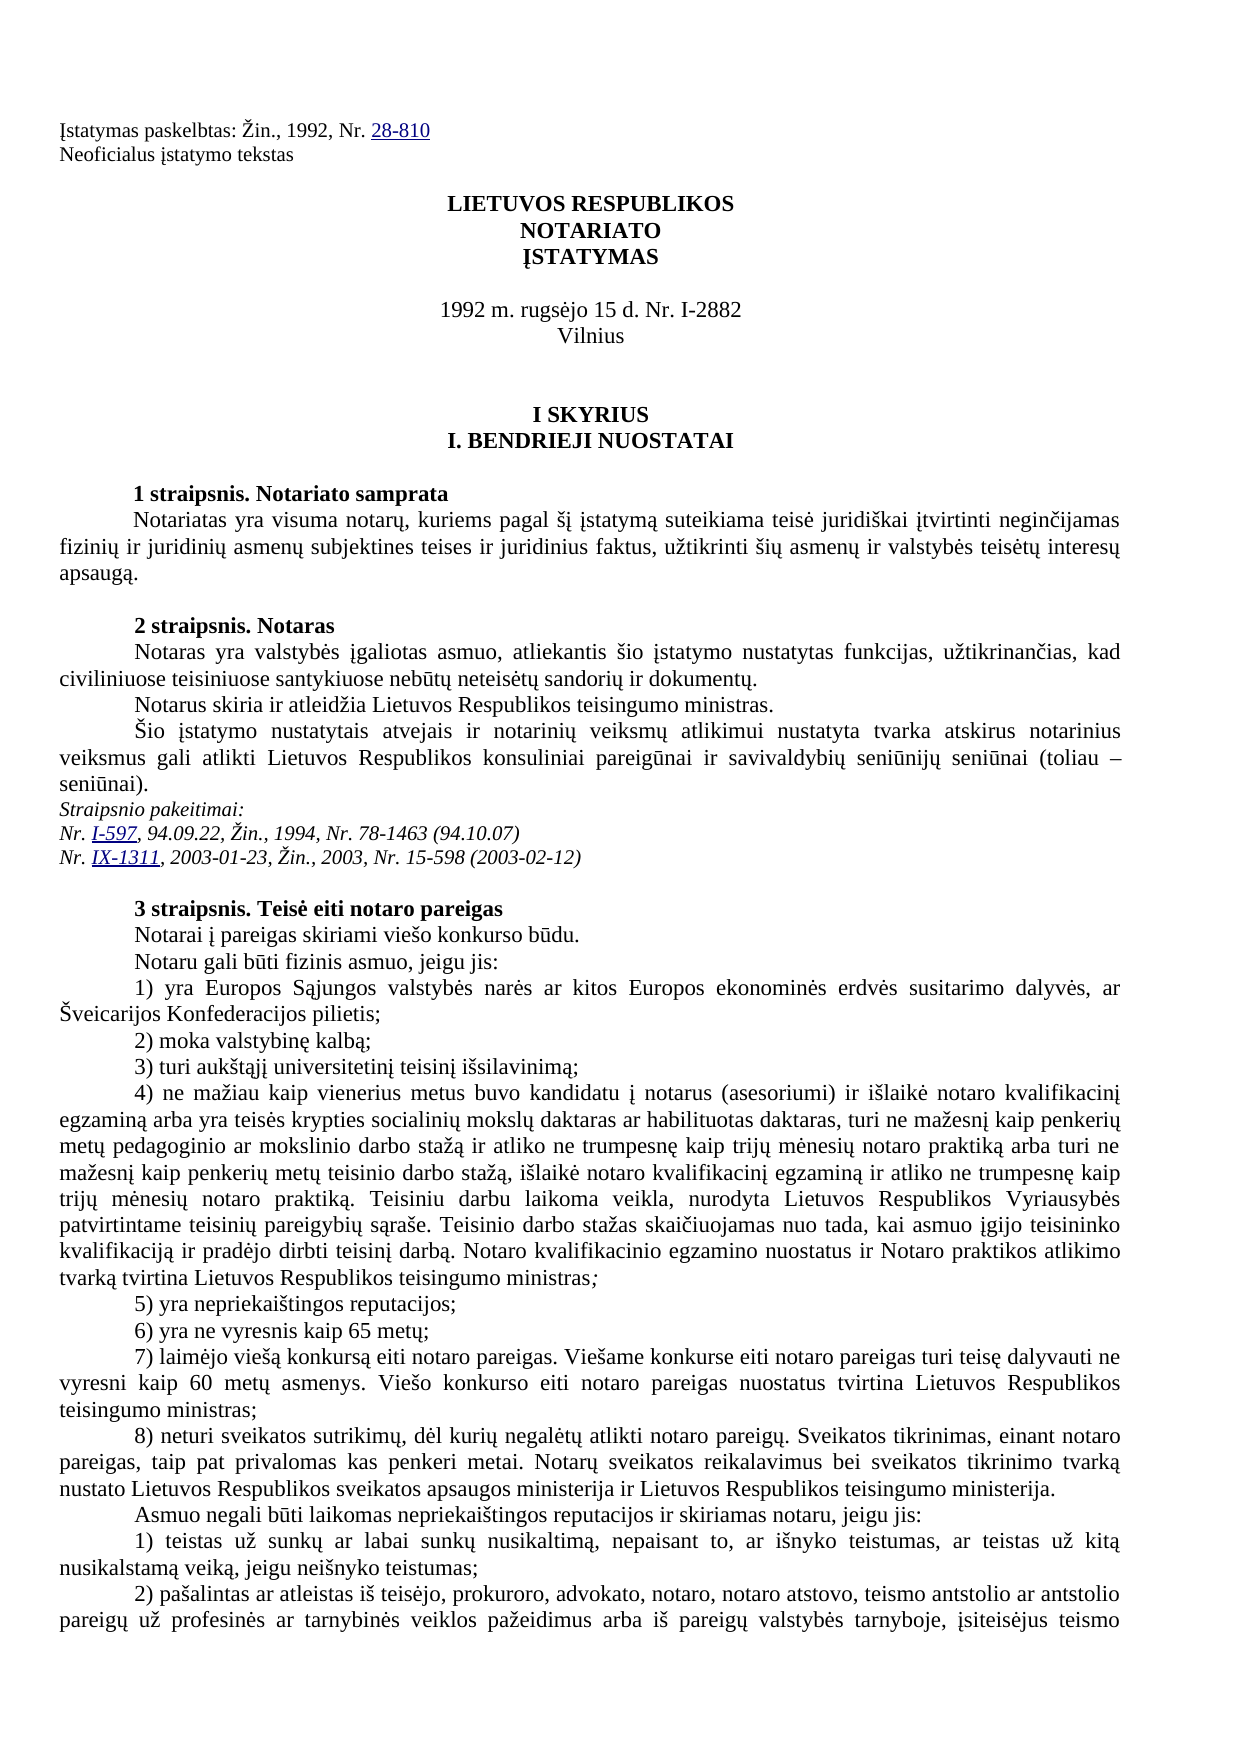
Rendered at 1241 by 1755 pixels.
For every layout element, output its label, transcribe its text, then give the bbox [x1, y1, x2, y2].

text 1 straipsnis. Notariato samprata [59, 480, 1122, 507]
text LIETUVOS RESPUBLIKOS [59, 190, 1122, 217]
text Notarai į pareigas skiriami viešo konkurso būdu. [59, 921, 1122, 948]
text Neoficialus įstatymo tekstas [59, 142, 1122, 166]
text Nr. I-597, 94.09.22, Žin., 1994, Nr. 78-1463 (94.10.07) [59, 821, 1122, 844]
text 2) moka valstybinę kalbą; [59, 1027, 1122, 1053]
text 1) yra Europos Sąjungos valstybės narės ar kitos Europos ekonominės erdvės susitarimo dalyvės, ar Šveicarijos Konfederacijos pilietis; [59, 974, 1122, 1027]
text NOTARIATO [59, 217, 1122, 243]
text Notariatas yra visuma notarų, kuriems pagal šį įstatymą suteikiama teisė juridiškai įtvirtinti neginčijamas fizinių ir juridinių asmenų subjektines teises ir juridinius faktus, užtikrinti šių asmenų ir valstybės teisėtų interesų apsaugą. [59, 507, 1122, 586]
text 3 straipsnis. Teisė eiti notaro pareigas [59, 895, 1122, 921]
text Šio įstatymo nustatytais atvejais ir notarinių veiksmų atlikimui nustatyta tvarka atskirus notarinius veiksmus gali atlikti Lietuvos Respublikos konsuliniai pareigūnai ir savivaldybių seniūnijų seniūnai (toliau – seniūnai). [59, 717, 1122, 796]
text 5) yra nepriekaištingos reputacijos; [59, 1290, 1122, 1317]
text 1) teistas už sunkų ar labai sunkų nusikaltimą, nepaisant to, ar išnyko teistumas, ar teistas už kitą nusikalstamą veiką, jeigu neišnyko teistumas; [59, 1527, 1122, 1580]
text 4) ne mažiau kaip vienerius metus buvo kandidatu į notarus (asesoriumi) ir išlaikė notaro kvalifikacinį egzaminą arba yra teisės krypties socialinių mokslų daktaras ar habilituotas daktaras, turi ne mažesnį kaip penkerių metų pedagoginio ar mokslinio darbo stažą ir atliko ne trumpesnę kaip trijų mėnesių notaro praktiką arba turi ne mažesnį kaip penkerių metų teisinio darbo stažą, išlaikė notaro kvalifikacinį egzaminą ir atliko ne trumpesnę kaip trijų mėnesių notaro praktiką. Teisiniu darbu laikoma veikla, nurodyta Lietuvos Respublikos Vyriausybės patvirtintame teisinių pareigybių sąraše. Teisinio darbo stažas skaičiuojamas nuo tada, kai asmuo įgijo teisininko kvalifikaciją ir pradėjo dirbti teisinį darbą. Notaro kvalifikacinio egzamino nuostatus ir Notaro praktikos atlikimo tvarką tvirtina Lietuvos Respublikos teisingumo ministras; [59, 1079, 1122, 1290]
text Notarus skiria ir atleidžia Lietuvos Respublikos teisingumo ministras. [59, 691, 1122, 717]
text 3) turi aukštąjį universitetinį teisinį išsilavinimą; [59, 1053, 1122, 1079]
text Straipsnio pakeitimai: [59, 796, 1122, 821]
text ĮSTATYMAS [59, 243, 1122, 269]
text 2 straipsnis. Notaras [59, 612, 1122, 638]
text 1992 m. rugsėjo 15 d. Nr. I-2882 [59, 296, 1122, 322]
text Asmuo negali būti laikomas nepriekaištingos reputacijos ir skiriamas notaru, jeigu jis: [59, 1501, 1122, 1527]
text Notaras yra valstybės įgaliotas asmuo, atliekantis šio įstatymo nustatytas funkcijas, užtikrinančias, kad civiliniuose teisiniuose santykiuose nebūtų neteisėtų sandorių ir dokumentų. [59, 638, 1122, 691]
text Vilnius [59, 322, 1122, 348]
text 7) laimėjo viešą konkursą eiti notaro pareigas. Viešame konkurse eiti notaro pareigas turi teisę dalyvauti ne vyresni kaip 60 metų asmenys. Viešo konkurso eiti notaro pareigas nuostatus tvirtina Lietuvos Respublikos teisingumo ministras; [59, 1343, 1122, 1422]
text I. BENDRIEJI NUOSTATAI [59, 427, 1122, 454]
text Nr. IX-1311, 2003-01-23, Žin., 2003, Nr. 15-598 (2003-02-12) [59, 844, 1122, 869]
text 8) neturi sveikatos sutrikimų, dėl kurių negalėtų atlikti notaro pareigų. Sveikatos tikrinimas, einant notaro pareigas, taip pat privalomas kas penkeri metai. Notarų sveikatos reikalavimus bei sveikatos tikrinimo tvarką nustato Lietuvos Respublikos sveikatos apsaugos ministerija ir Lietuvos Respublikos teisingumo ministerija. [59, 1422, 1122, 1501]
text 6) yra ne vyresnis kaip 65 metų; [59, 1317, 1122, 1343]
text 2) pašalintas ar atleistas iš teisėjo, prokuroro, advokato, notaro, notaro atstovo, teismo antstolio ar antstolio pareigų už profesinės ar tarnybinės veiklos pažeidimus arba iš pareigų valstybės tarnyboje, įsiteisėjus teismo [59, 1580, 1122, 1633]
text Notaru gali būti fizinis asmuo, jeigu jis: [59, 948, 1122, 974]
text Įstatymas paskelbtas: Žin., 1992, Nr. 28-810 [59, 118, 1122, 142]
text I SKYRIUS [59, 401, 1122, 427]
